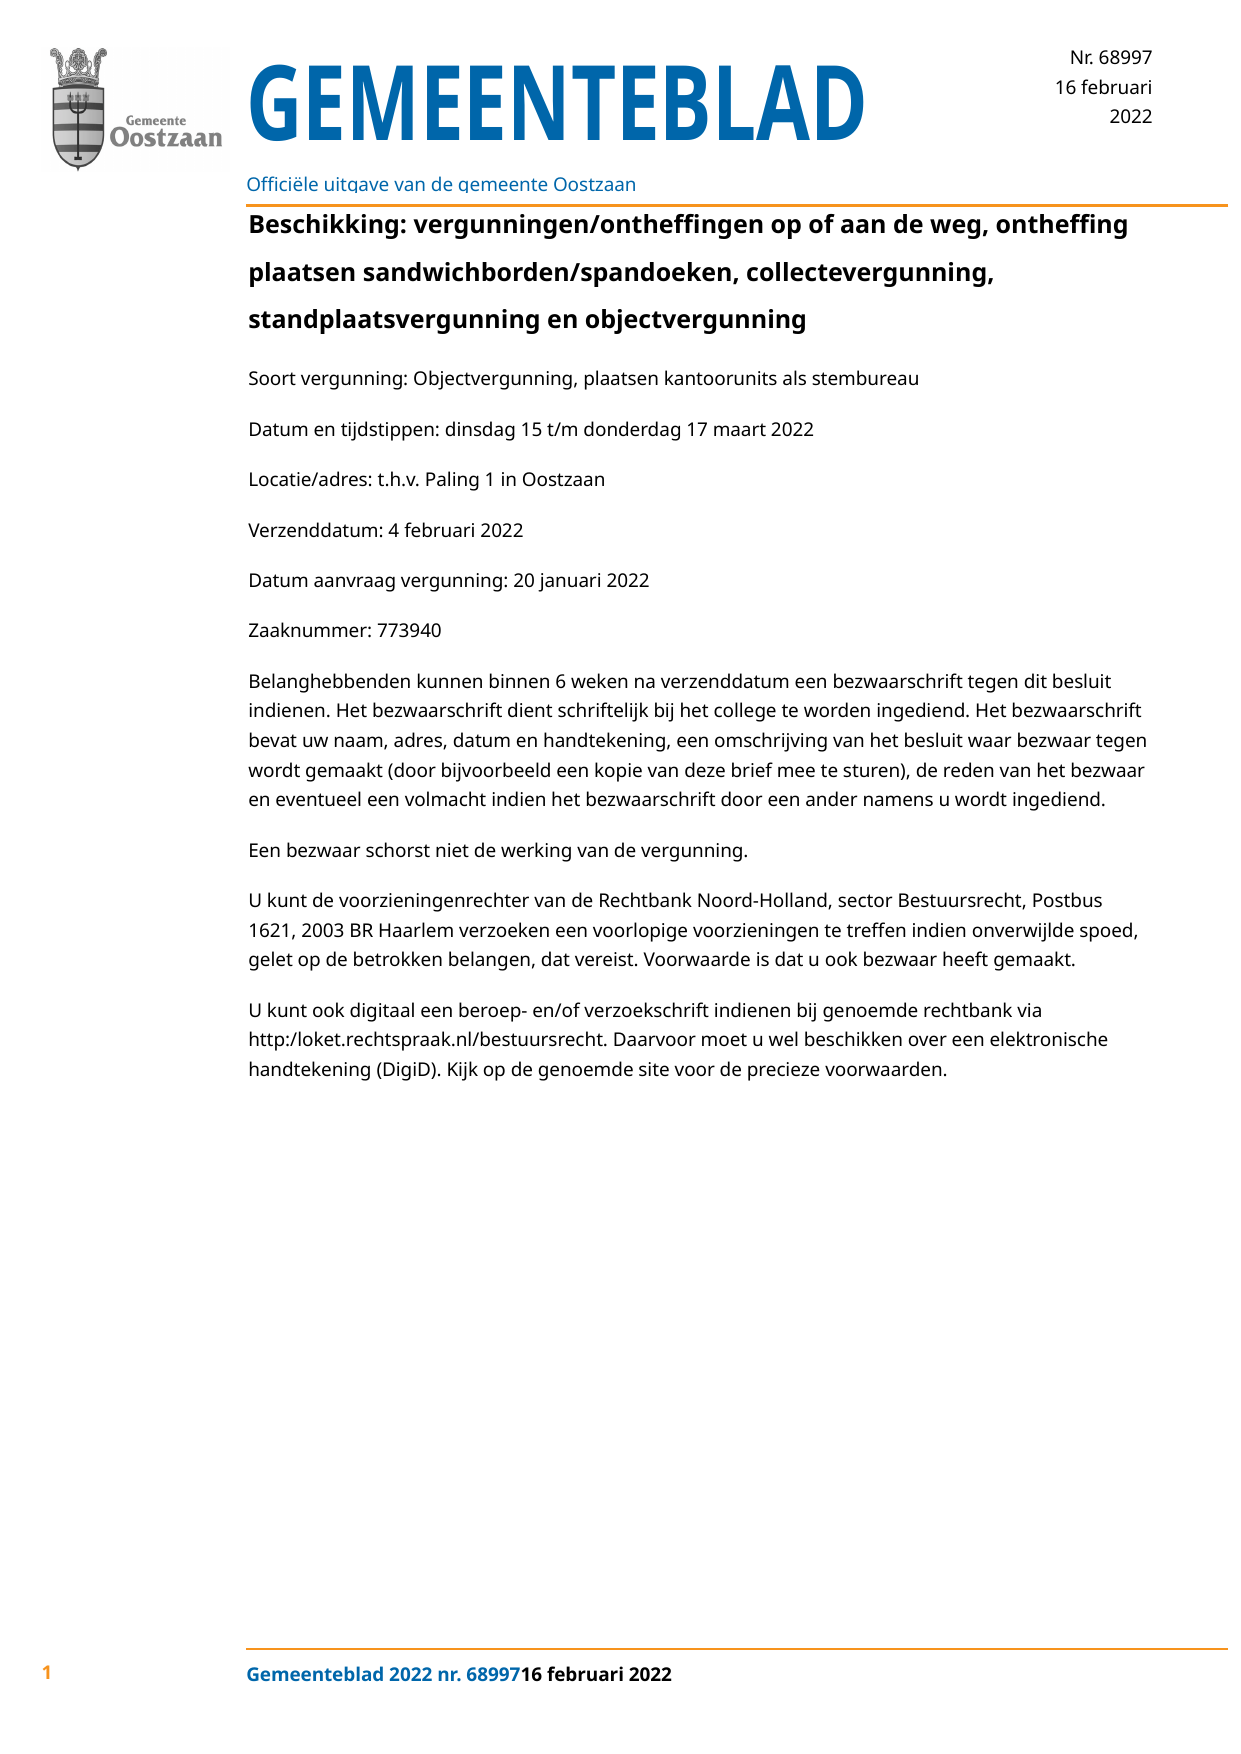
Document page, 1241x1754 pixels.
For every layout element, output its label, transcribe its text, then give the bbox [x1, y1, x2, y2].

text Soort vergunning: Objectvergunning, plaatsen kantoorunits als stembureau [248, 366, 1152, 391]
text Zaaknummer: 773940 [248, 618, 1152, 643]
text Verzenddatum: 4 februari 2022 [248, 517, 1152, 542]
text Belanghebbenden kunnen binnen 6 weken na verzenddatum een bezwaarschrift tegen dit besluit indienen. Het bezwaarschrift dient schriftelijk bij het college te worden ingediend. Het bezwaarschrift bevat uw naam, adres, datum en handtekening, een omschrijving van het besluit waar bezwaar tegen wordt gemaakt (door bijvoorbeeld een kopie van deze brief mee te sturen), de reden van het bezwaar en eventueel een volmacht indien het bezwaarschrift door een ander namens u wordt ingediend. [248, 668, 1152, 812]
text Locatie/adres: t.h.v. Paling 1 in Oostzaan [248, 466, 1152, 492]
text Datum en tijdstippen: dinsdag 15 t/m donderdag 17 maart 2022 [248, 416, 1152, 442]
text Een bezwaar schorst niet de werking van de vergunning. [248, 837, 1152, 862]
text U kunt ook digitaal een beroep- en/of verzoekschrift indienen bij genoemde rechtbank via http:/loket.rechtspraak.nl/bestuursrecht. Daarvoor moet u wel beschikken over een elektronische handtekening (DigiD). Kijk op de genoemde site voor de precieze voorwaarden. [248, 997, 1152, 1082]
picture [41, 47, 231, 172]
text Beschikking: vergunningen/ontheffingen op of aan de weg, ontheffing plaatsen sandwichborden/spandoeken, collectevergunning, standplaatsvergunning en objectvergunning [248, 207, 1152, 336]
text U kunt de voorzieningenrechter van de Rechtbank Noord-Holland, sector Bestuursrecht, Postbus 1621, 2003 BR Haarlem verzoeken een voorlopige voorzieningen te treffen indien onverwijlde spoed, gelet op de betrokken belangen, dat vereist. Voorwaarde is dat u ook bezwaar heeft gemaakt. [248, 887, 1152, 972]
text Datum aanvraag vergunning: 20 januari 2022 [248, 567, 1152, 593]
